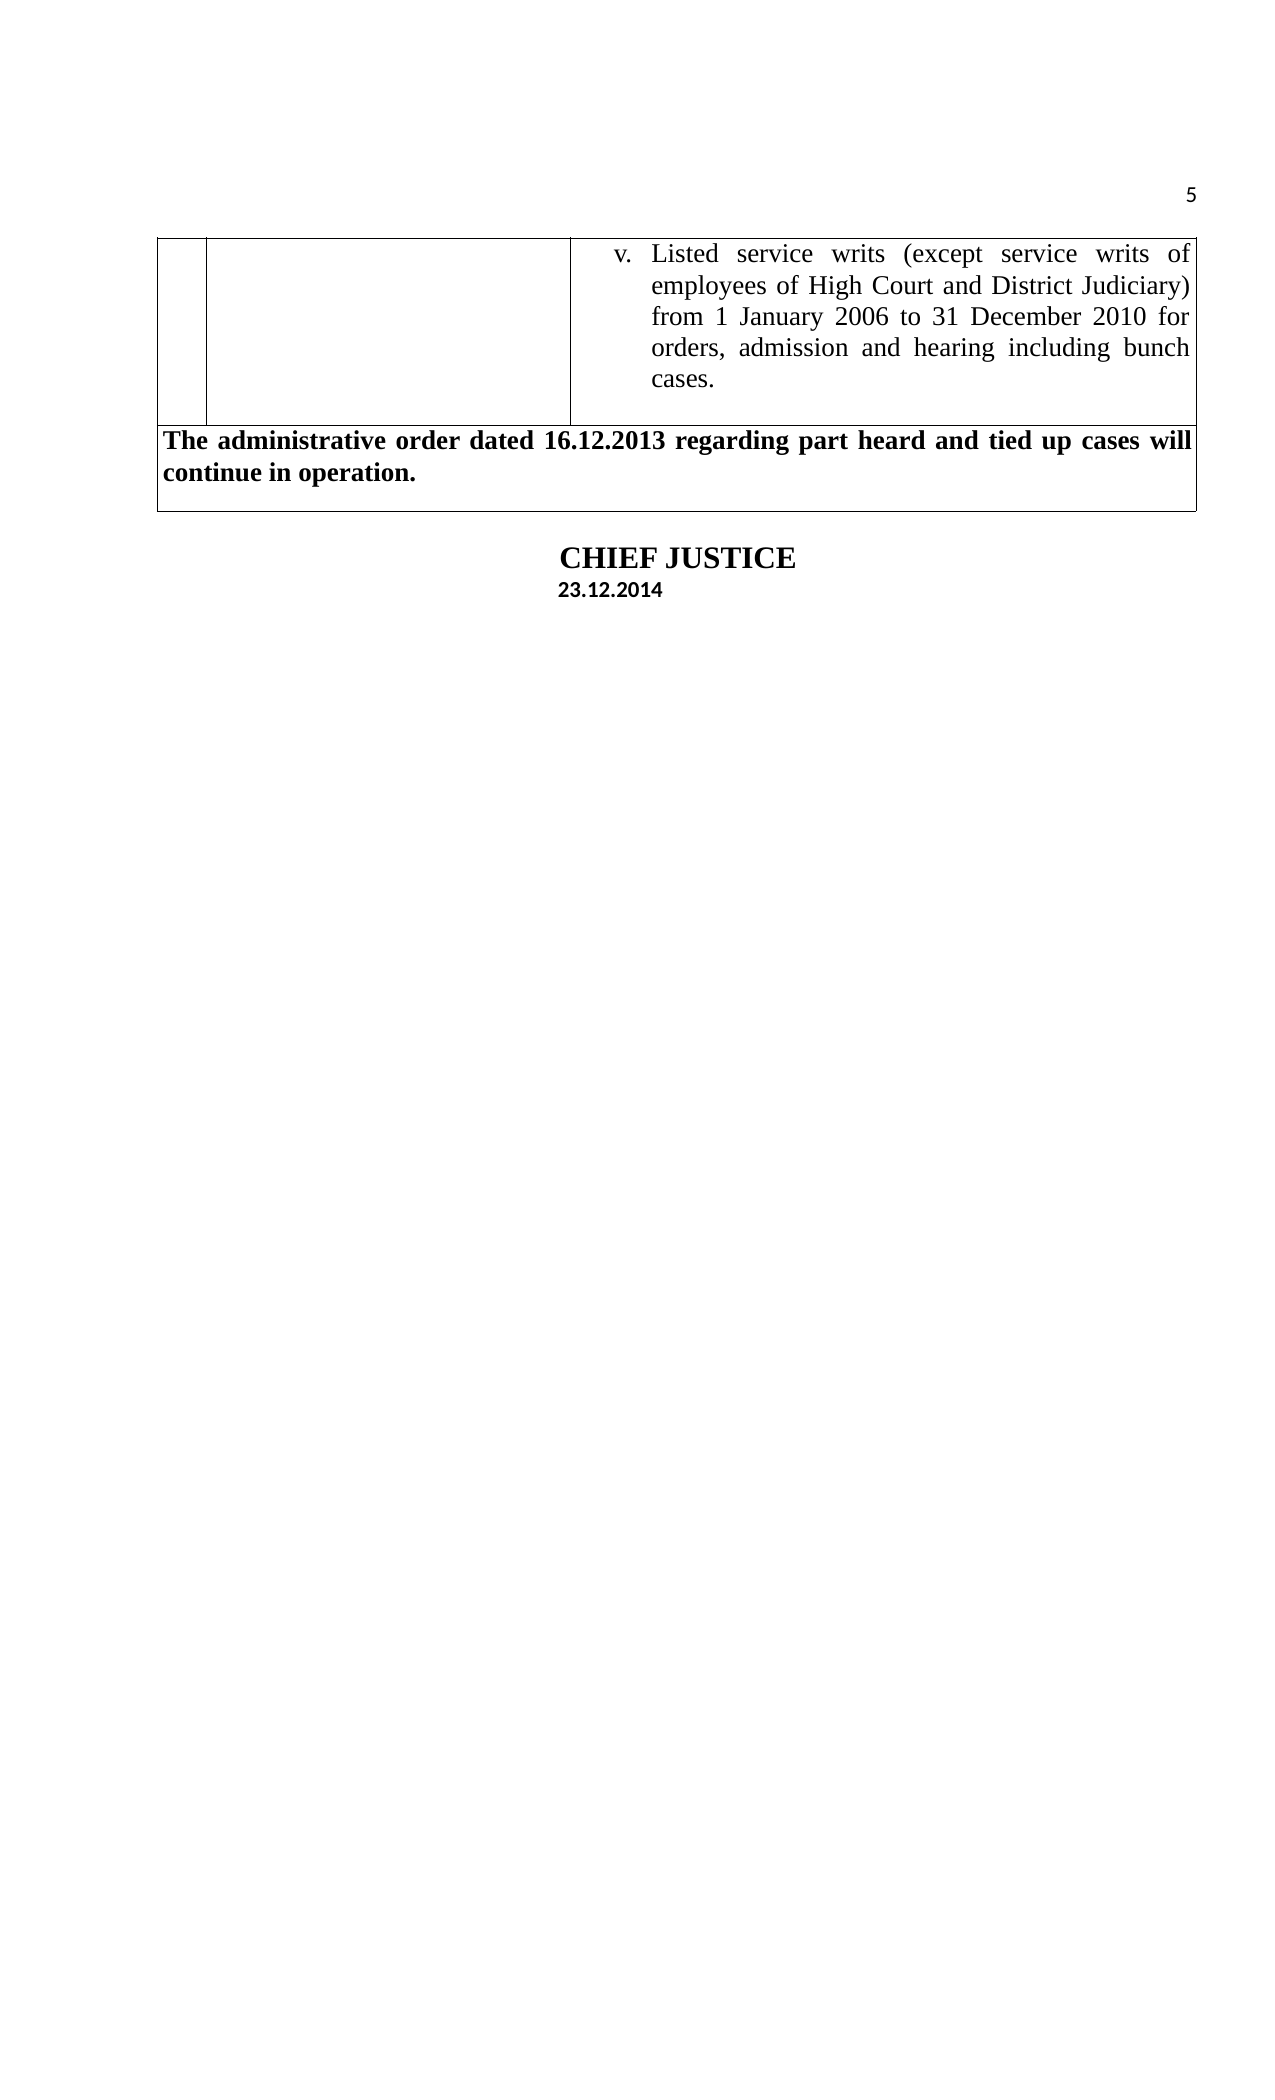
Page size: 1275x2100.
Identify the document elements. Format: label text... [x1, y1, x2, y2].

table_cell [207, 239, 570, 424]
table_cell The administrative order dated 16.12.2013 regarding part heard and tied up cases will continue in operation. [158, 426, 1196, 511]
text 23.12.2014 [159, 575, 1197, 603]
text CHIEF JUSTICE [159, 539, 1197, 575]
table_cell [158, 239, 206, 424]
table_cell Fresh and listed: Miscellaneous writs relating to education and society matters; Applications upto the stage of winding up proceedings under Section 439 of the Companies Act, 1956; Testamentary cases; Matters under all labour law enactments; Listed service writs (except service writs of employees of High Court and District Judiciary) from 1 January 2006 to 31 December 2010 for orders, admission and hearing including bunch cases. [571, 239, 1196, 424]
